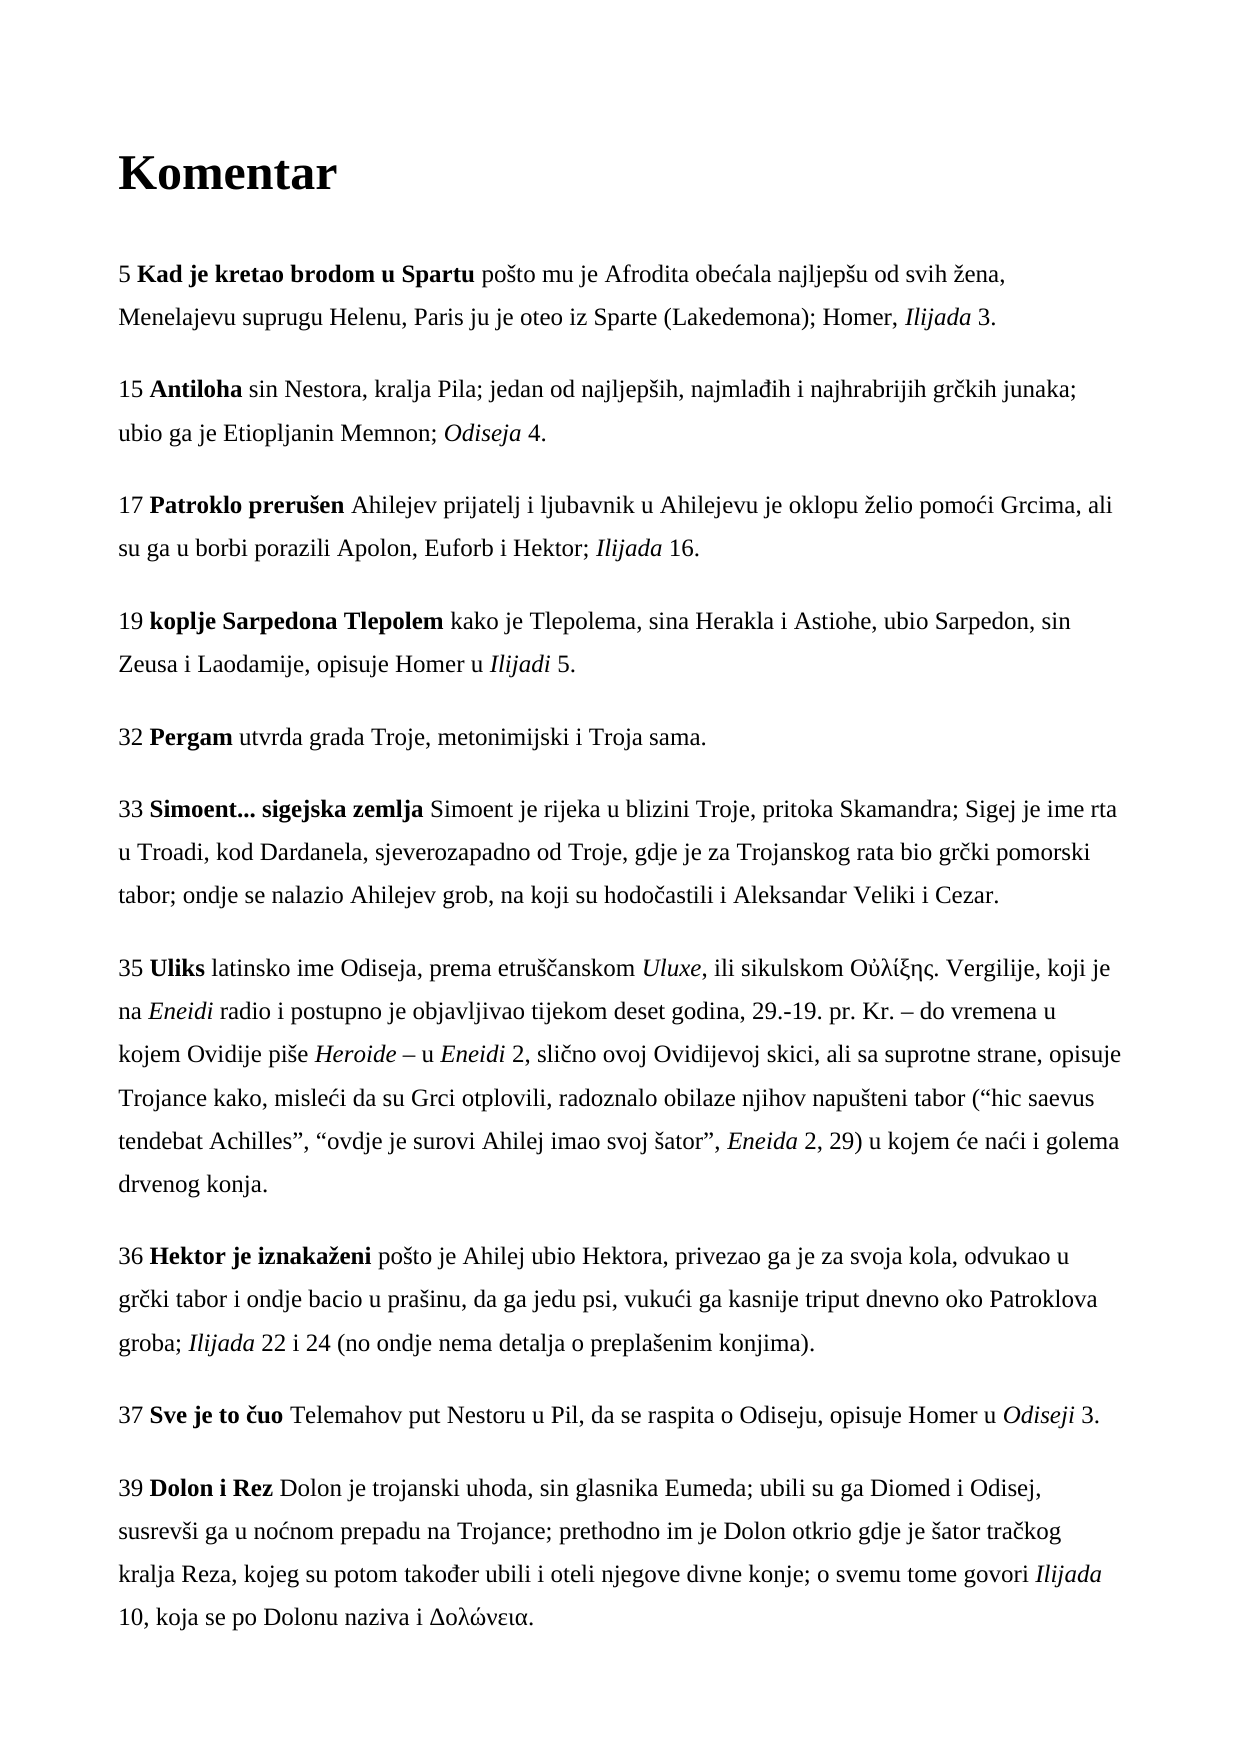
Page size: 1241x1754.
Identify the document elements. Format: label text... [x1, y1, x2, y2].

subtitle 5 Kad je kretao brodom u Spartu pošto mu je Afrodita obećala najljepšu od svih žena, Menelajevu suprugu Helenu, Paris ju je oteo iz Sparte (Lakedemona); Homer, Ilijada 3. [118, 259, 1122, 331]
subtitle 15 Antiloha sin Nestora, kralja Pila; jedan od najljepših, najmlađih i najhrabrijih grčkih junaka; ubio ga je Etiopljanin Memnon; Odiseja 4. [118, 374, 1122, 446]
subtitle 37 Sve je to čuo Telemahov put Nestoru u Pil, da se raspita o Odiseju, opisuje Homer u Odiseji 3. [118, 1400, 1122, 1429]
subtitle 32 Pergam utvrda grada Troje, metonimijski i Troja sama. [118, 722, 1122, 751]
subtitle 33 Simoent... sigejska zemlja Simoent je rijeka u blizini Troje, pritoka Skamandra; Sigej je ime rta u Troadi, kod Dardanela, sjeverozapadno od Troje, gdje je za Trojanskog rata bio grčki pomorski tabor; ondje se nalazio Ahilejev grob, na koji su hodočastili i Aleksandar Veliki i Cezar. [118, 794, 1122, 909]
subtitle 39 Dolon i Rez Dolon je trojanski uhoda, sin glasnika Eumeda; ubili su ga Diomed i Odisej, susrevši ga u noćnom prepadu na Trojance; prethodno im je Dolon otkrio gdje je šator tračkog kralja Reza, kojeg su potom također ubili i oteli njegove divne konje; o svemu tome govori Ilijada 10, koja se po Dolonu naziva i Δολώνεια. [118, 1473, 1122, 1631]
subtitle Komentar [118, 143, 1122, 201]
subtitle 36 Hektor je iznakaženi pošto je Ahilej ubio Hektora, privezao ga je za svoja kola, odvukao u grčki tabor i ondje bacio u prašinu, da ga jedu psi, vukući ga kasnije triput dnevno oko Patroklova groba; Ilijada 22 i 24 (no ondje nema detalja o preplašenim konjima). [118, 1241, 1122, 1356]
subtitle 35 Uliks latinsko ime Odiseja, prema etruščanskom Uluxe, ili sikulskom Οὐλίξης. Vergilije, koji je na Eneidi radio i postupno je objavljivao tijekom deset godina, 29.-19. pr. Kr. – do vremena u kojem Ovidije piše Heroide – u Eneidi 2, slično ovoj Ovidijevoj skici, ali sa suprotne strane, opisuje Trojance kako, misleći da su Grci otplovili, radoznalo obilaze njihov napušteni tabor (“hic saevus tendebat Achilles”, “ovdje je surovi Ahilej imao svoj šator”, Eneida 2, 29) u kojem će naći i golema drvenog konja. [118, 953, 1122, 1198]
subtitle 19 koplje Sarpedona Tlepolem kako je Tlepolema, sina Herakla i Astiohe, ubio Sarpedon, sin Zeusa i Laodamije, opisuje Homer u Ilijadi 5. [118, 606, 1122, 678]
subtitle 17 Patroklo prerušen Ahilejev prijatelj i ljubavnik u Ahilejevu je oklopu želio pomoći Grcima, ali su ga u borbi porazili Apolon, Euforb i Hektor; Ilijada 16. [118, 490, 1122, 562]
